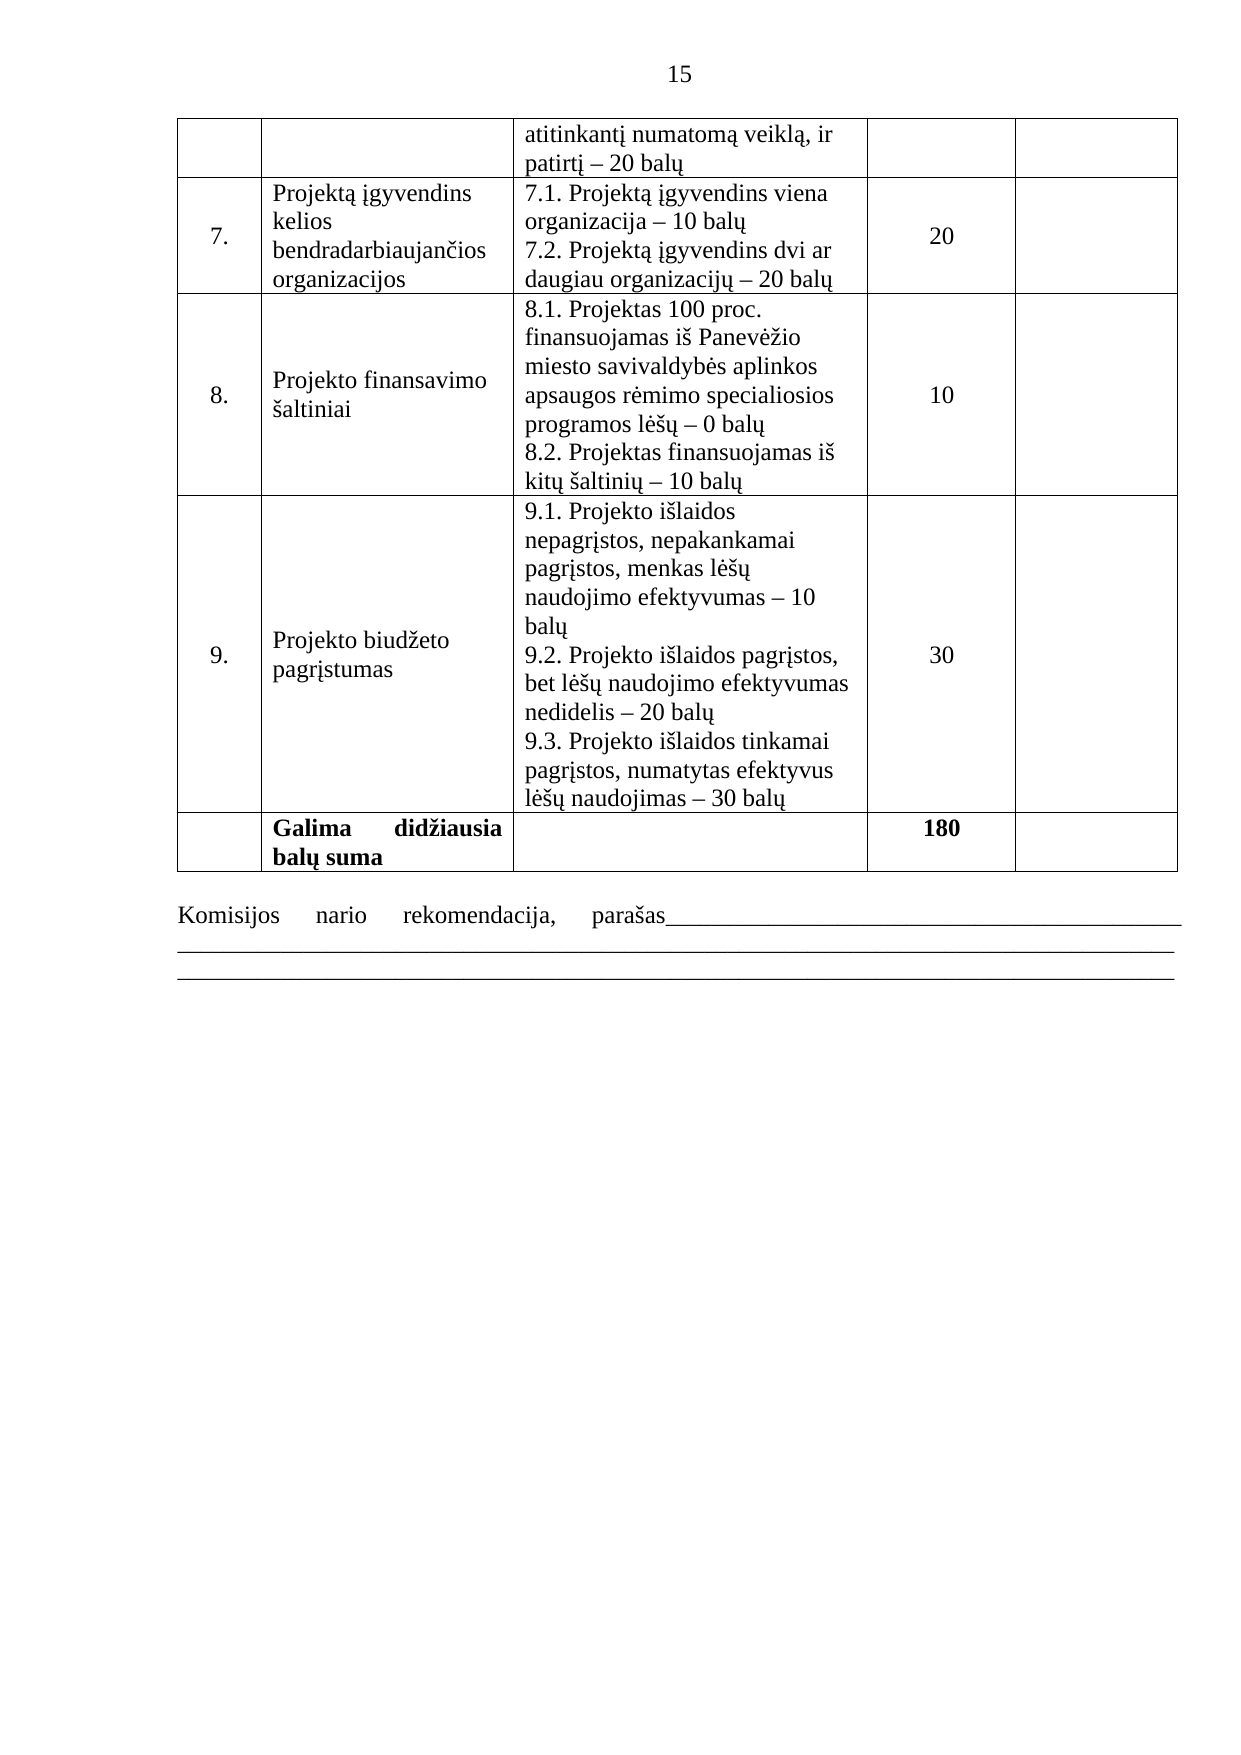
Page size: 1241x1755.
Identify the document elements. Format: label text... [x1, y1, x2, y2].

table_cell [868, 119, 1015, 177]
table_cell 8. [178, 294, 261, 495]
table_cell 9.1. Projekto išlaidos nepagrįstos, nepakankamai pagrįstos, menkas lėšų naudojimo efektyvumas – 10 balų 9.2. Projekto išlaidos pagrįstos, bet lėšų naudojimo efektyvumas nedidelis – 20 balų 9.3. Projekto išlaidos tinkamai pagrįstos, numatytas efektyvus lėšų naudojimas – 30 balų [514, 496, 867, 812]
table_cell Galima didžiausia balų suma [262, 813, 513, 871]
table_cell 7. [178, 178, 261, 293]
table_cell Projekto biudžeto pagrįstumas [262, 496, 513, 812]
table_cell Projektą įgyvendins kelios bendradarbiaujančios organizacijos [262, 178, 513, 293]
table_cell [1016, 813, 1177, 871]
table_cell 9. [178, 496, 261, 812]
table_cell Projekto finansavimo šaltiniai [262, 294, 513, 495]
table_cell [178, 813, 261, 871]
table_cell [1016, 178, 1177, 293]
table_cell [1016, 294, 1177, 495]
table_cell [262, 119, 513, 177]
table_cell 10 [868, 294, 1015, 495]
table_cell atitinkantį numatomą veiklą, ir patirtį – 20 balų [514, 119, 867, 177]
table_cell 20 [868, 178, 1015, 293]
table_cell 30 [868, 496, 1015, 812]
table_cell [514, 813, 867, 871]
table_cell 8.1. Projektas 100 proc. finansuojamas iš Panevėžio miesto savivaldybės aplinkos apsaugos rėmimo specialiosios programos lėšų – 0 balų 8.2. Projektas finansuojamas iš kitų šaltinių – 10 balų [514, 294, 867, 495]
table_cell 7.1. Projektą įgyvendins viena organizacija – 10 balų 7.2. Projektą įgyvendins dvi ar daugiau organizacijų – 20 balų [514, 178, 867, 293]
text Komisijos nario rekomendacija, parašas_____________________________________________ ______________________________________________________________________________________________________________________________________________________________________________ [177, 901, 1181, 982]
table_cell [178, 119, 261, 177]
table_cell 180 [868, 813, 1015, 871]
table_cell [1016, 119, 1177, 177]
table_cell [1016, 496, 1177, 812]
